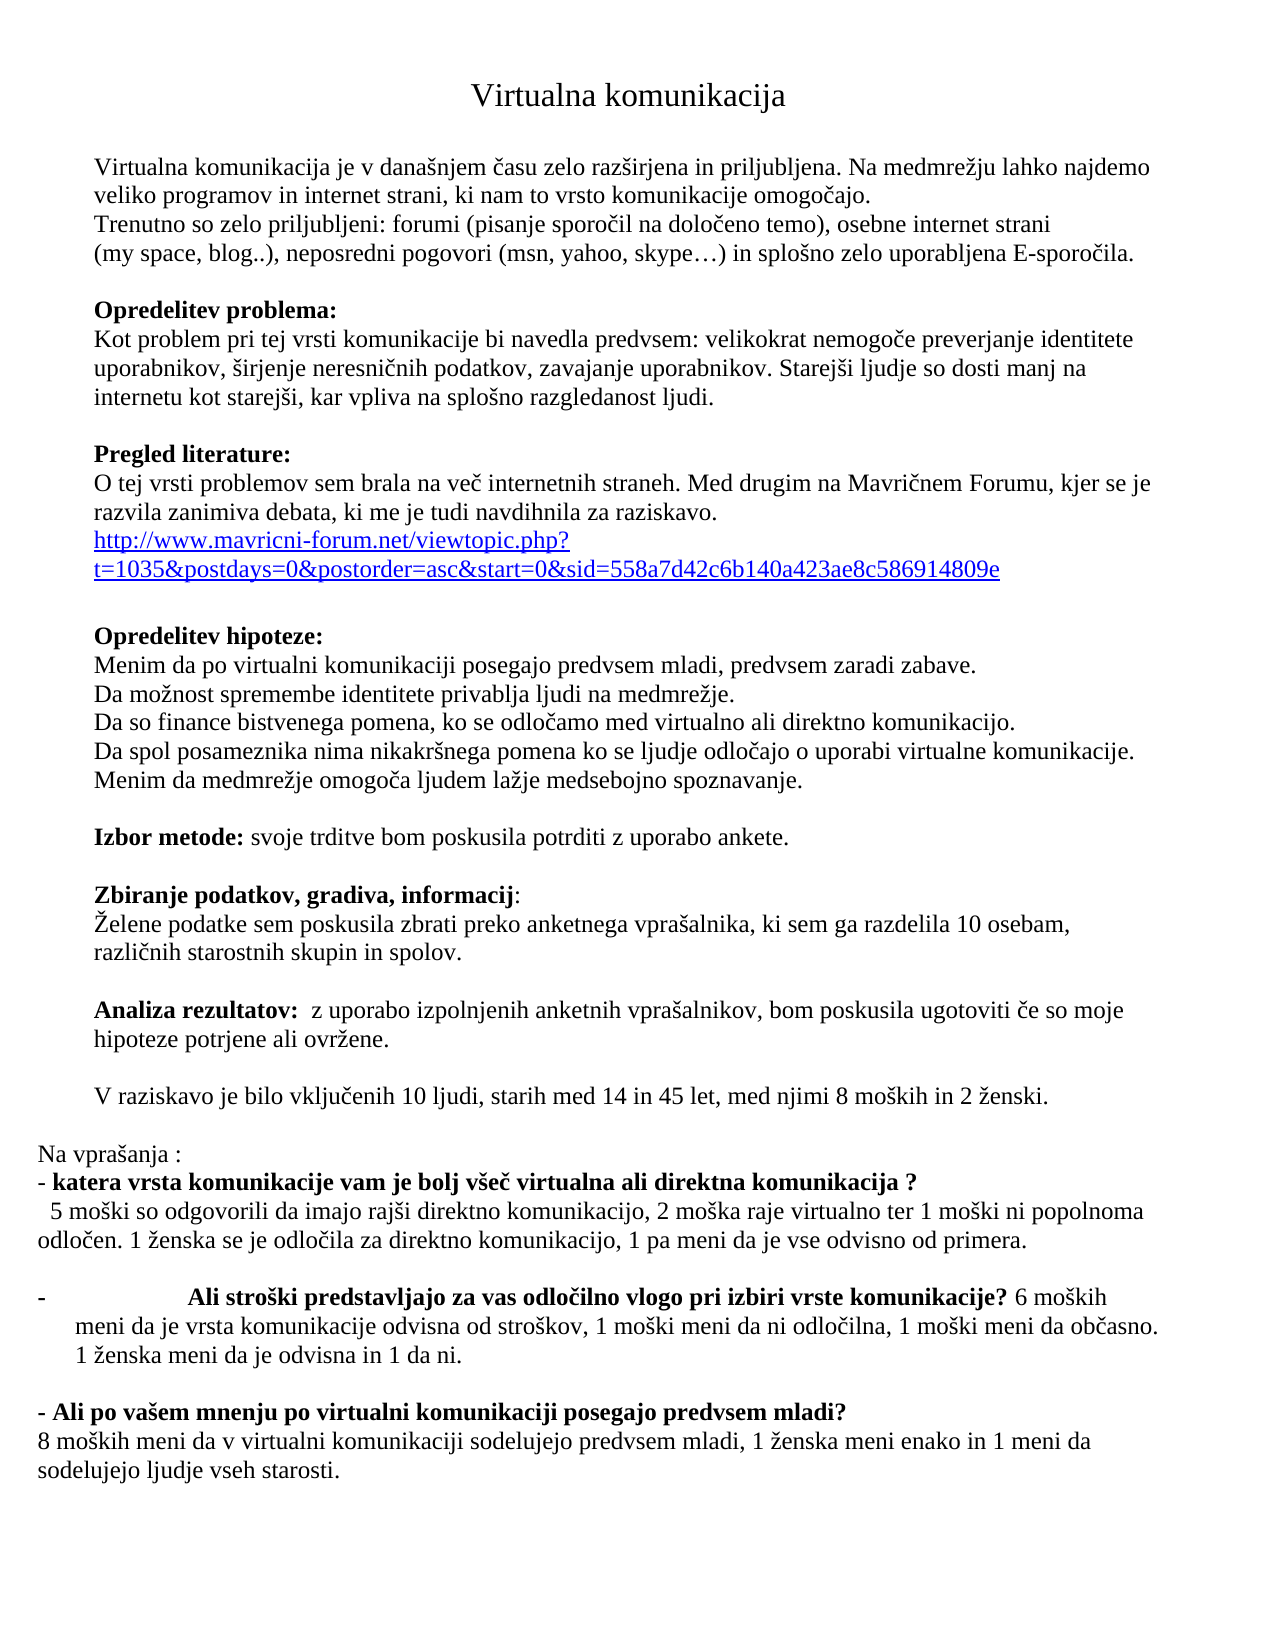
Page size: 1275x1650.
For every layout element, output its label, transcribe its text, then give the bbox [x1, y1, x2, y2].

text Virtualna komunikacija je v današnjem času zelo razširjena in priljubljena. Na medmrežju lahko najdemo veliko programov in internet strani, ki nam to vrsto komunikacije omogočajo. [94, 152, 1162, 209]
text - Ali po vašem mnenju po virtualni komunikaciji posegajo predvsem mladi? [37, 1397, 1162, 1426]
text - katera vrsta komunikacije vam je bolj všeč virtualna ali direktna komunikacija ? [37, 1167, 1162, 1196]
text Virtualna komunikacija [94, 75, 1162, 113]
text Želene podatke sem poskusila zbrati preko anketnega vprašalnika, ki sem ga razdelila 10 osebam, različnih starostnih skupin in spolov. [94, 909, 1162, 966]
text Da spol posameznika nima nikakršnega pomena ko se ljudje odločajo o uporabi virtualne komunikacije. [94, 736, 1162, 765]
text O tej vrsti problemov sem brala na več internetnih straneh. Med drugim na Mavričnem Forumu, kjer se je razvila zanimiva debata, ki me je tudi navdihnila za raziskavo. [94, 468, 1162, 525]
text Opredelitev problema: [94, 295, 1162, 324]
text Pregled literature: [94, 439, 1162, 468]
text (my space, blog..), neposredni pogovori (msn, yahoo, skype…) in splošno zelo uporabljena E-sporočila. [94, 238, 1162, 267]
text Izbor metode: svoje trditve bom poskusila potrditi z uporabo ankete. [94, 822, 1162, 851]
text http://www.mavricni-forum.net/viewtopic.php?t=1035&postdays=0&postorder=asc&start=0&sid=558a7d42c6b140a423ae8c586914809e [94, 525, 1162, 583]
text Na vprašanja : [37, 1139, 1162, 1167]
text 5 moški so odgovorili da imajo rajši direktno komunikacijo, 2 moška raje virtualno ter 1 moški ni popolnoma odločen. 1 ženska se je odločila za direktno komunikacijo, 1 pa meni da je vse odvisno od primera. [37, 1196, 1162, 1254]
text Analiza rezultatov: z uporabo izpolnjenih anketnih vprašalnikov, bom poskusila ugotoviti če so moje hipoteze potrjene ali ovržene. [94, 995, 1162, 1052]
text Kot problem pri tej vrsti komunikacije bi navedla predvsem: velikokrat nemogoče preverjanje identitete uporabnikov, širjenje neresničnih podatkov, zavajanje uporabnikov. Starejši ljudje so dosti manj na internetu kot starejši, kar vpliva na splošno razgledanost ljudi. [94, 324, 1162, 410]
list Ali stroški predstavljajo za vas odločilno vlogo pri izbiri vrste komunikacije? 6 moških meni da je vrsta komunikacije odvisna od stroškov, 1 moški meni da ni odločilna, 1 moški meni da občasno. 1 ženska meni da je odvisna in 1 da ni. [37, 1282, 1162, 1369]
text Da možnost spremembe identitete privablja ljudi na medmrežje. [94, 679, 1162, 707]
text Zbiranje podatkov, gradiva, informacij: [94, 880, 1162, 909]
text V raziskavo je bilo vključenih 10 ljudi, starih med 14 in 45 let, med njimi 8 moških in 2 ženski. [94, 1081, 1162, 1110]
text Menim da medmrežje omogoča ljudem lažje medsebojno spoznavanje. [94, 765, 1162, 794]
text Menim da po virtualni komunikaciji posegajo predvsem mladi, predvsem zaradi zabave. [94, 650, 1162, 679]
text 8 moških meni da v virtualni komunikaciji sodelujejo predvsem mladi, 1 ženska meni enako in 1 meni da sodelujejo ljudje vseh starosti. [37, 1426, 1162, 1484]
text Da so finance bistvenega pomena, ko se odločamo med virtualno ali direktno komunikacijo. [94, 707, 1162, 736]
text Trenutno so zelo priljubljeni: forumi (pisanje sporočil na določeno temo), osebne internet strani [94, 209, 1162, 238]
text Opredelitev hipoteze: [94, 621, 1162, 650]
